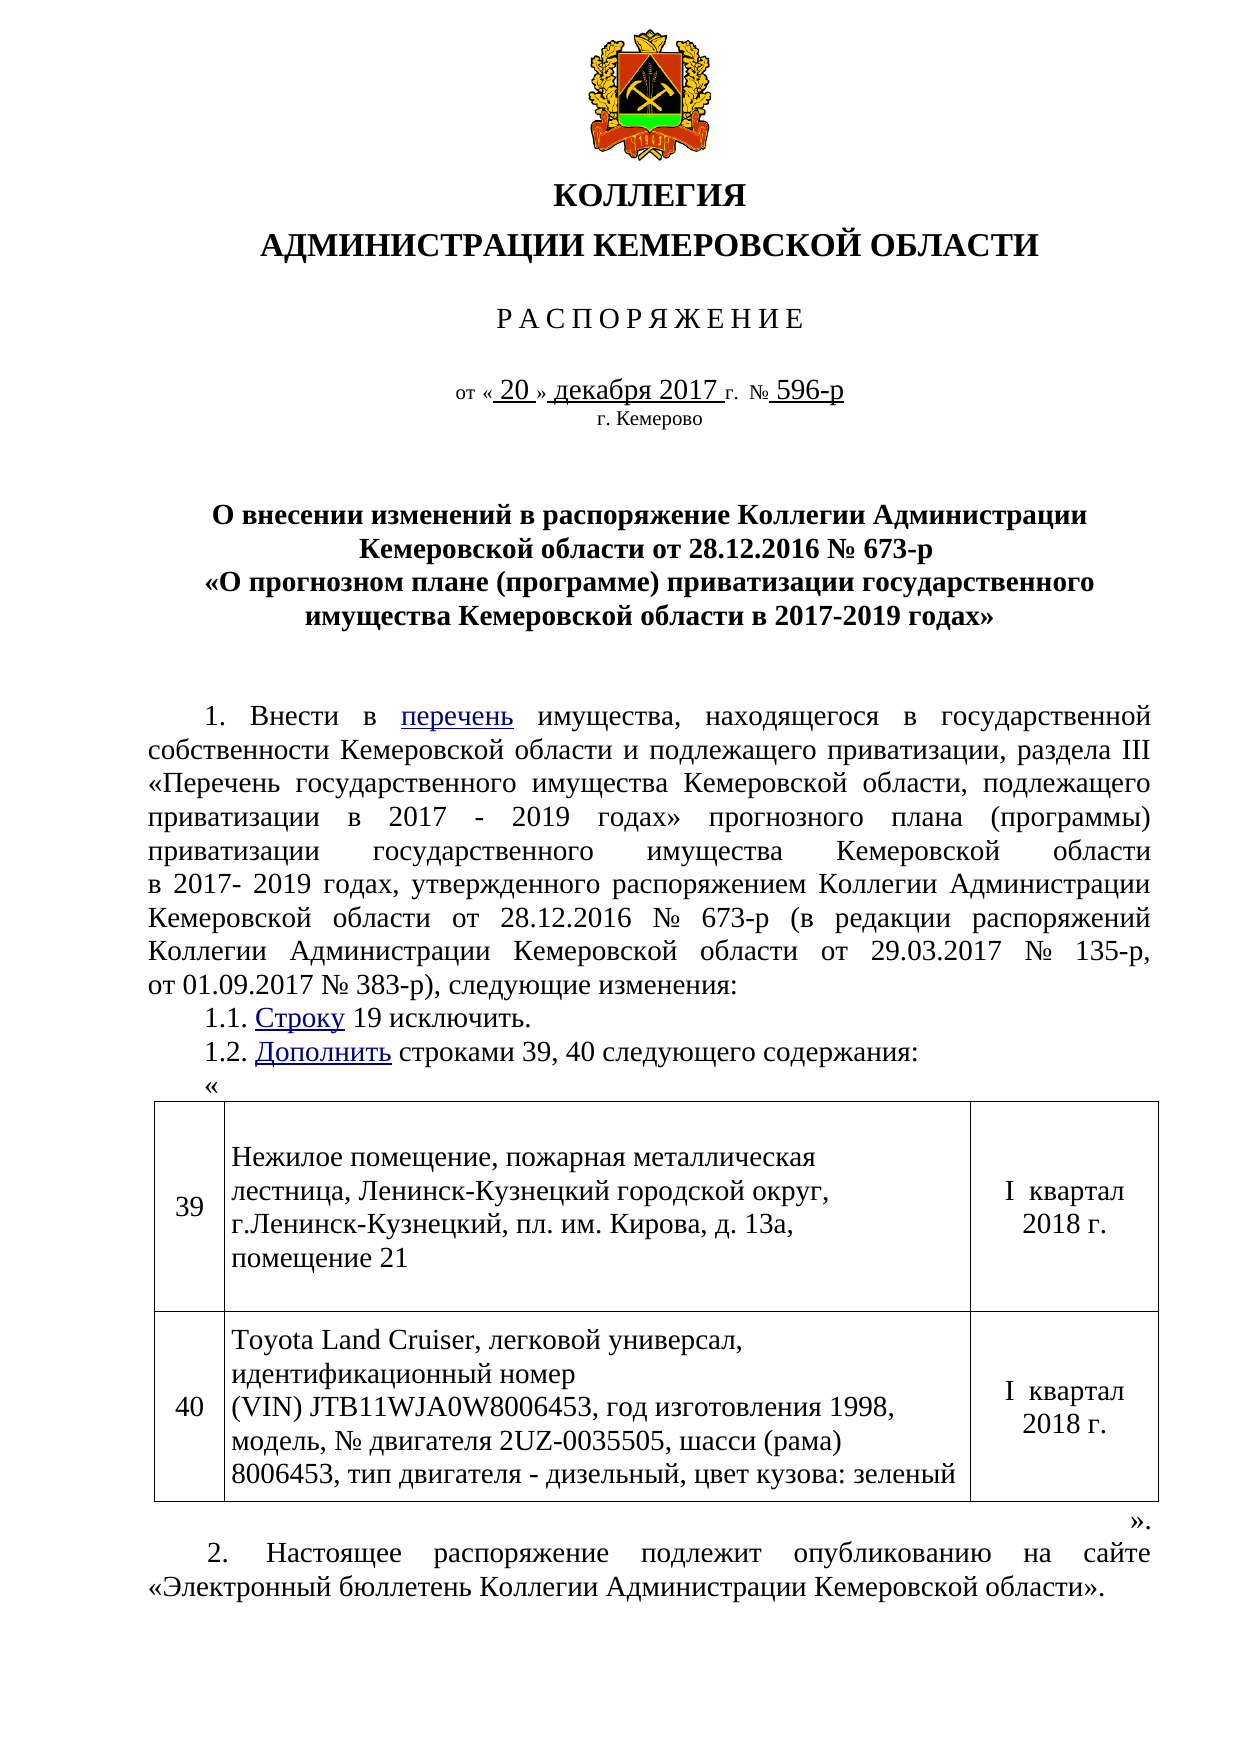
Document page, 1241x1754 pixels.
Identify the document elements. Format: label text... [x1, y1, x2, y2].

table_header I квартал 2018 г. [971, 1102, 1158, 1311]
text 1.2. Дополнить строками 39, 40 следующего содержания: [148, 1034, 1152, 1067]
text « [148, 1067, 1152, 1101]
subtitle АДМИНИСТРАЦИИ КЕМЕРОВСКОЙ ОБЛАСТИ [148, 226, 1152, 264]
table_cell Toyota Land Сruiser, легковой универсал, идентификационный номер (VIN) JTB11WJA0W8006453, год изготовления 1998, модель, № двигателя 2UZ-0035505, шасси (рама) 8006453, тип двигателя - дизельный, цвет кузова: зеленый [225, 1312, 970, 1501]
text КОЛЛЕГИЯ [148, 175, 1152, 213]
table_cell I квартал 2018 г. [971, 1312, 1158, 1501]
list Настоящее распоряжение подлежит опубликованию на сайте «Электронный бюллетень Коллегии Администрации Кемеровской области». [148, 1535, 1152, 1602]
text г. Кемерово [148, 406, 1152, 430]
text от « 20 » декабря 2017 г. № 596-р [148, 372, 1152, 406]
text 1.1. Строку 19 исключить. [148, 1000, 1152, 1034]
text О внесении изменений в распоряжение Коллегии Администрации Кемеровской области от 28.12.2016 № 673-р [148, 497, 1152, 564]
text ». [148, 1502, 1152, 1535]
text 1. Внести в перечень имущества, находящегося в государственной собственности Кемеровской области и подлежащего приватизации, раздела III «Перечень государственного имущества Кемеровской области, подлежащего приватизации в 2017 - 2019 годах» прогнозного плана (программы) приватизации государственного имущества Кемеровской области в 2017- 2019 годах, утвержденного распоряжением Коллегии Администрации Кемеровской области от 28.12.2016 № 673-р (в редакции распоряжений Коллегии Администрации Кемеровской области от 29.03.2017 № 135-р, от 01.09.2017 № 383-р), следующие изменения: [148, 698, 1152, 1000]
table_cell 40 [155, 1312, 224, 1501]
text «О прогнозном плане (программе) приватизации государственного имущества Кемеровской области в 2017-2019 годах» [148, 564, 1152, 631]
table_header 39 [155, 1102, 224, 1311]
subtitle РАСПОРЯЖЕНИЕ [148, 301, 1152, 335]
table_header Нежилое помещение, пожарная металлическая лестница, Ленинск-Кузнецкий городской округ, г.Ленинск-Кузнецкий, пл. им. Кирова, д. 13а, помещение 21 [225, 1102, 970, 1311]
